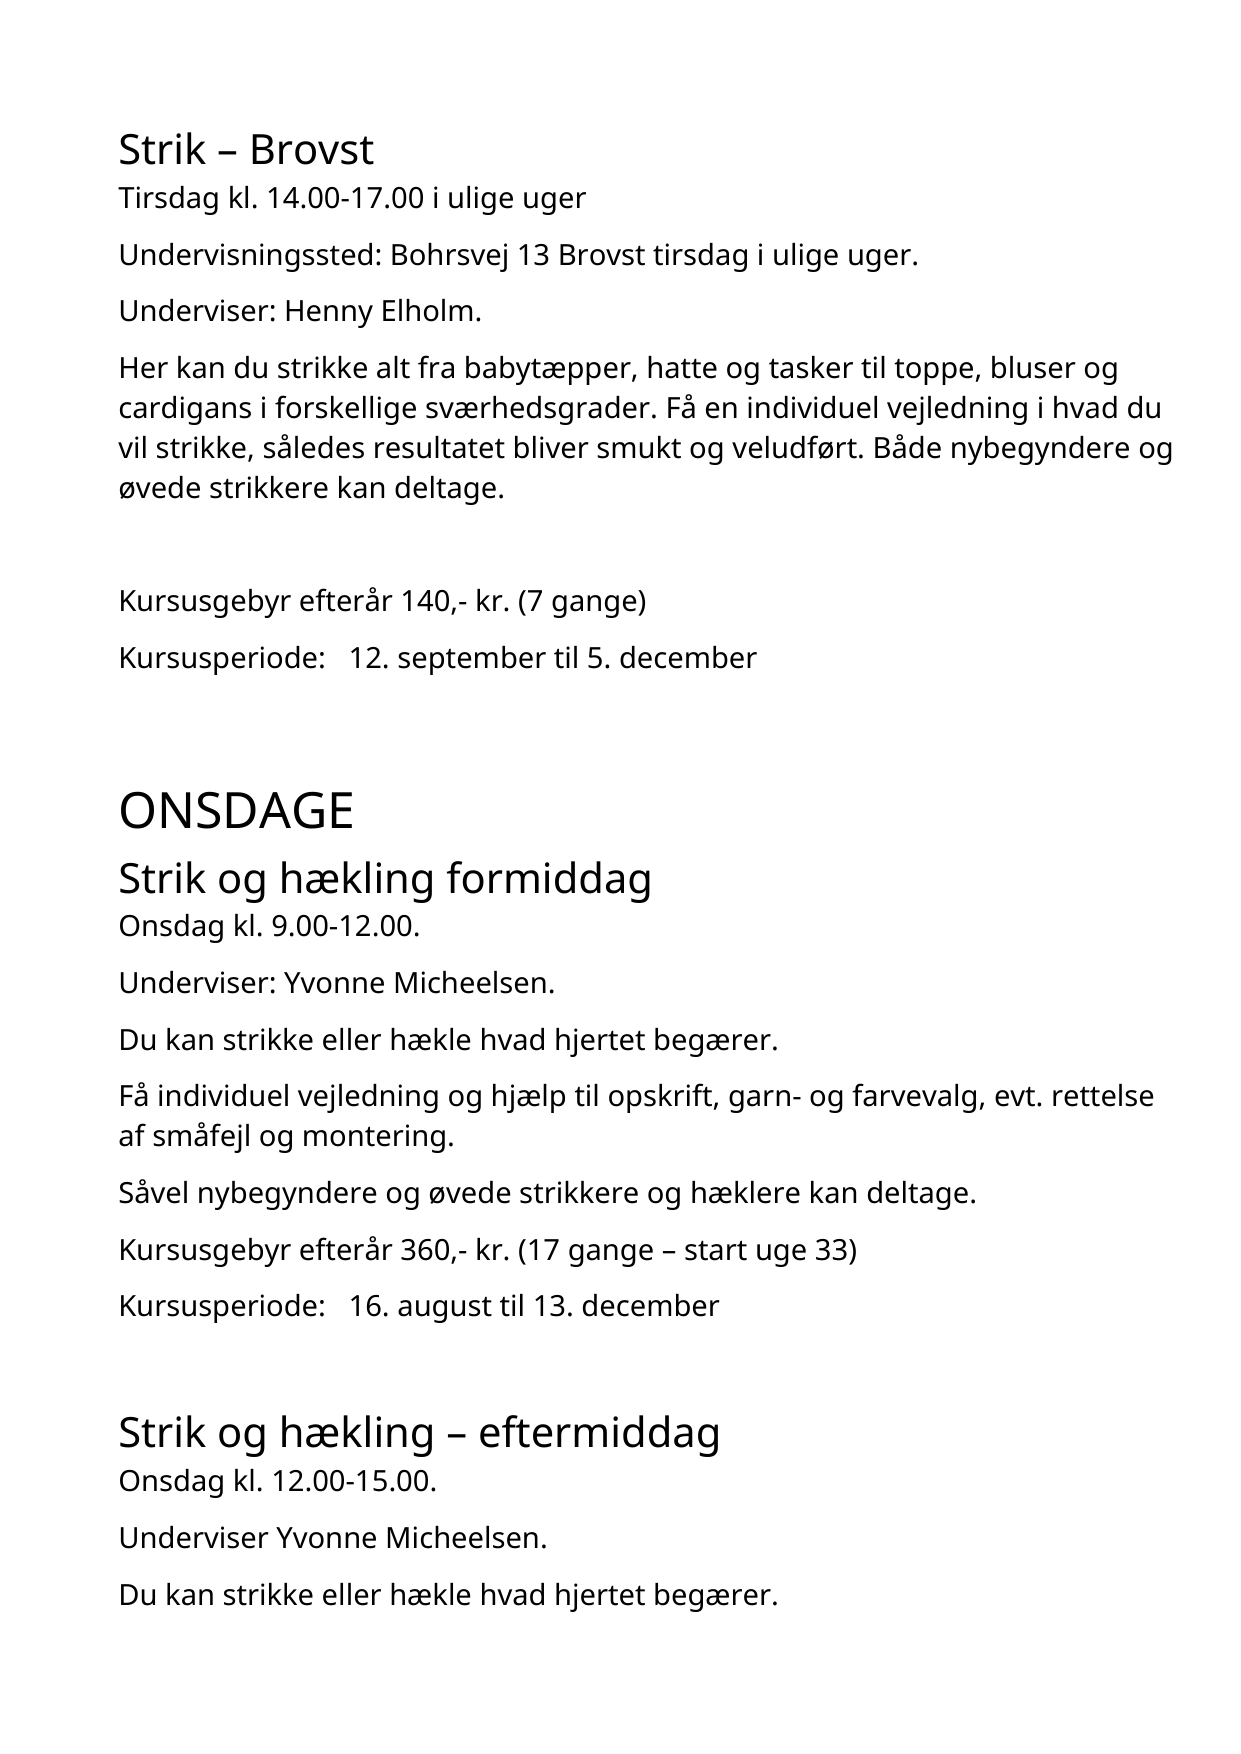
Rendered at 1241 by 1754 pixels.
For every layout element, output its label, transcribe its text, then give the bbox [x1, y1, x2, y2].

text Tirsdag kl. 14.00-17.00 i ulige uger [118, 177, 1181, 217]
text Kursusgebyr efterår 360,- kr. (17 gange – start uge 33) [118, 1229, 1181, 1269]
subtitle Strik – Brovst [118, 120, 1181, 177]
text Kursusgebyr efterår 140,- kr. (7 gange) [118, 581, 1181, 620]
text Få individuel vejledning og hjælp til opskrift, garn- og farvevalg, evt. rettelse af småfejl og montering. [118, 1076, 1181, 1155]
text Kursusperiode: 12. september til 5. december [118, 637, 1181, 677]
subtitle Strik og hækling formiddag [118, 848, 1181, 905]
text Såvel nybegyndere og øvede strikkere og hæklere kan deltage. [118, 1172, 1181, 1212]
text Underviser Yvonne Micheelsen. [118, 1517, 1181, 1557]
subtitle Strik og hækling – eftermiddag [118, 1403, 1181, 1460]
text Onsdag kl. 12.00-15.00. [118, 1461, 1181, 1500]
text Du kan strikke eller hækle hvad hjertet begærer. [118, 1019, 1181, 1059]
text Underviser: Yvonne Micheelsen. [118, 962, 1181, 1002]
text Kursusperiode: 16. august til 13. december [118, 1286, 1181, 1325]
subtitle ONSDAGE [118, 776, 1181, 844]
text Underviser: Henny Elholm. [118, 291, 1181, 330]
text Undervisningssted: Bohrsvej 13 Brovst tirsdag i ulige uger. [118, 234, 1181, 273]
text Du kan strikke eller hækle hvad hjertet begærer. [118, 1574, 1181, 1613]
text Her kan du strikke alt fra babytæpper, hatte og tasker til toppe, bluser og cardigans i forskellige sværhedsgrader. Få en individuel vejledning i hvad du vil strikke, således resultatet bliver smukt og veludført. Både nybegyndere og øvede strikkere kan deltage. [118, 347, 1181, 507]
text Onsdag kl. 9.00-12.00. [118, 906, 1181, 945]
